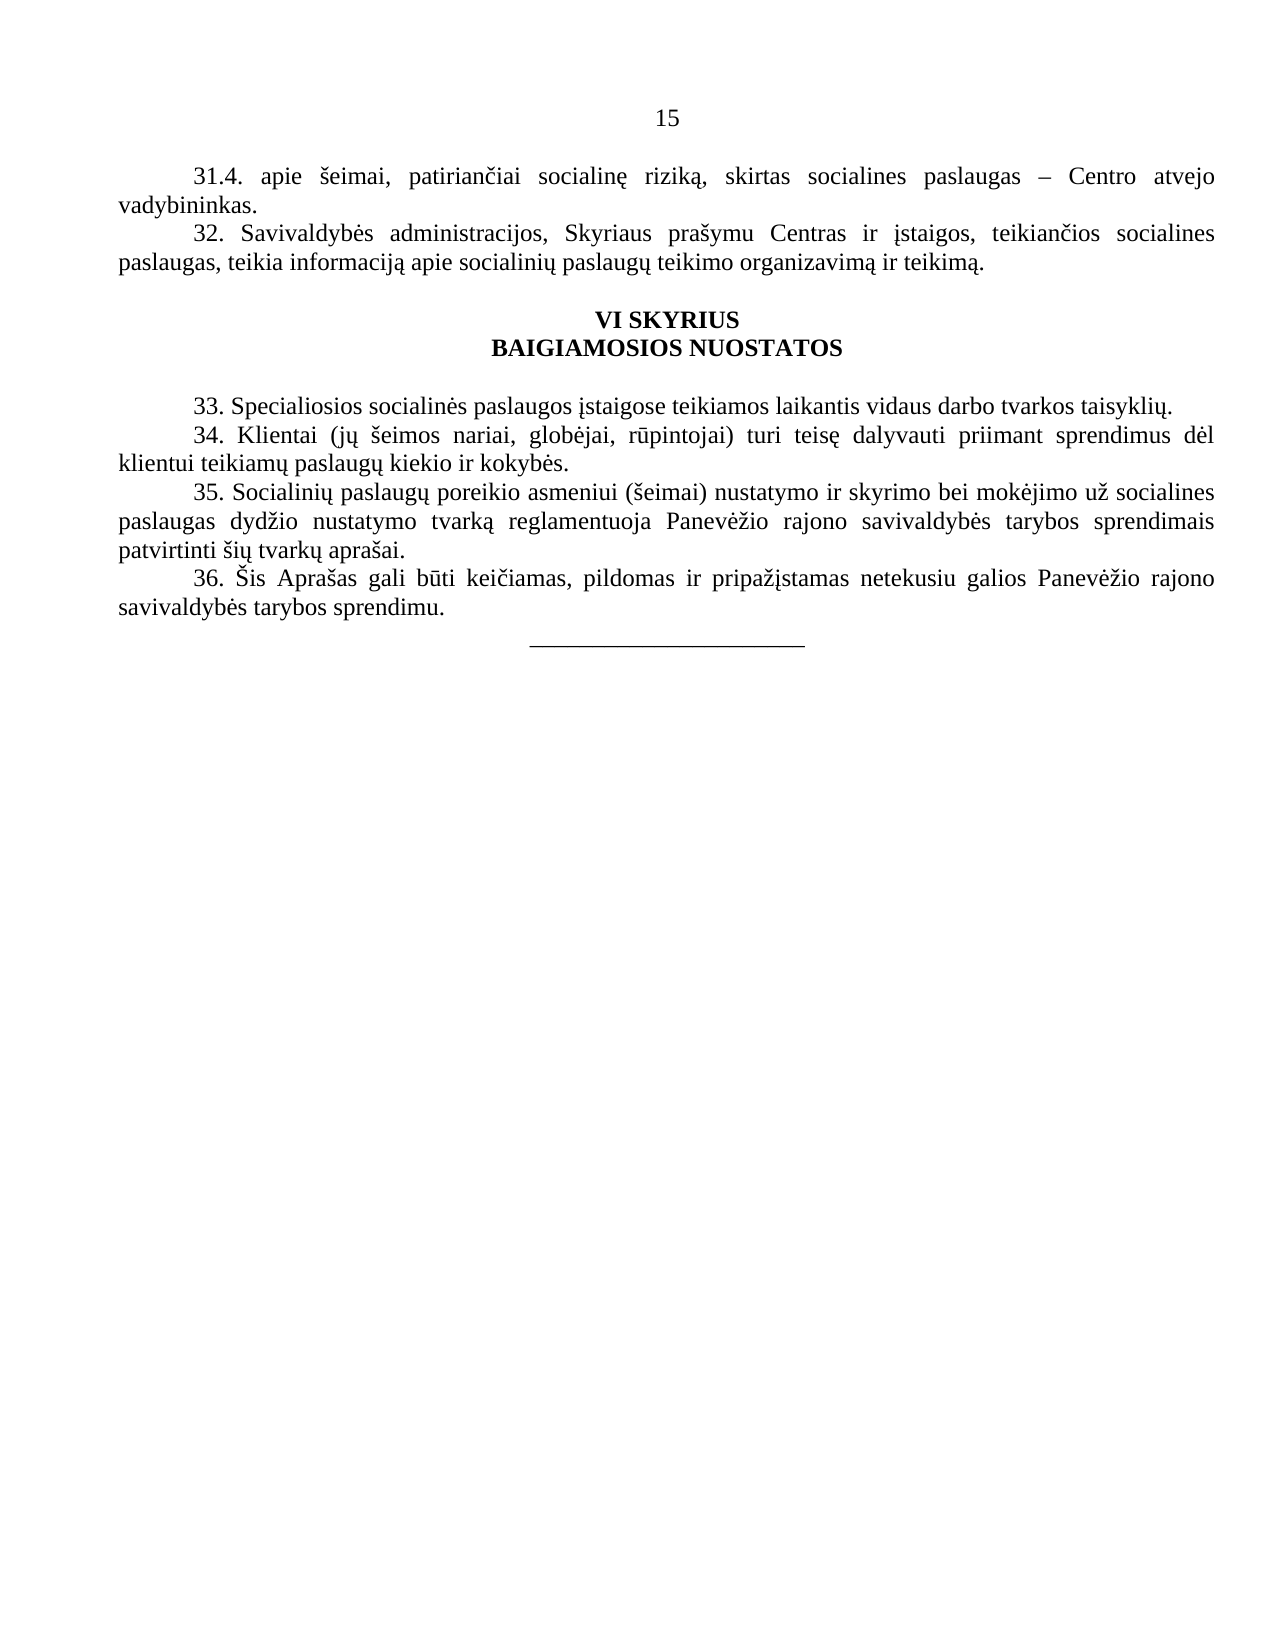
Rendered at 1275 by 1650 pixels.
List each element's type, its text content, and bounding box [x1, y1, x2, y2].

text VI SKYRIUS [118, 305, 1216, 333]
text 36. Šis Aprašas gali būti keičiamas, pildomas ir pripažįstamas netekusiu galios Panevėžio rajono savivaldybės tarybos sprendimu. [118, 563, 1216, 621]
text ______________________ [118, 621, 1216, 650]
text 35. Socialinių paslaugų poreikio asmeniui (šeimai) nustatymo ir skyrimo bei mokėjimo už socialines paslaugas dydžio nustatymo tvarką reglamentuoja Panevėžio rajono savivaldybės tarybos sprendimais patvirtinti šių tvarkų aprašai. [118, 477, 1216, 563]
text 31.4. apie šeimai, patiriančiai socialinę riziką, skirtas socialines paslaugas – Centro atvejo vadybininkas. [118, 161, 1216, 218]
text 32. Savivaldybės administracijos, Skyriaus prašymu Centras ir įstaigos, teikiančios socialines paslaugas, teikia informaciją apie socialinių paslaugų teikimo organizavimą ir teikimą. [118, 218, 1216, 276]
text BAIGIAMOSIOS NUOSTATOS [118, 333, 1216, 362]
text 34. Klientai (jų šeimos nariai, globėjai, rūpintojai) turi teisę dalyvauti priimant sprendimus dėl klientui teikiamų paslaugų kiekio ir kokybės. [118, 420, 1216, 477]
text 33. Specialiosios socialinės paslaugos įstaigose teikiamos laikantis vidaus darbo tvarkos taisyklių. [118, 391, 1216, 420]
